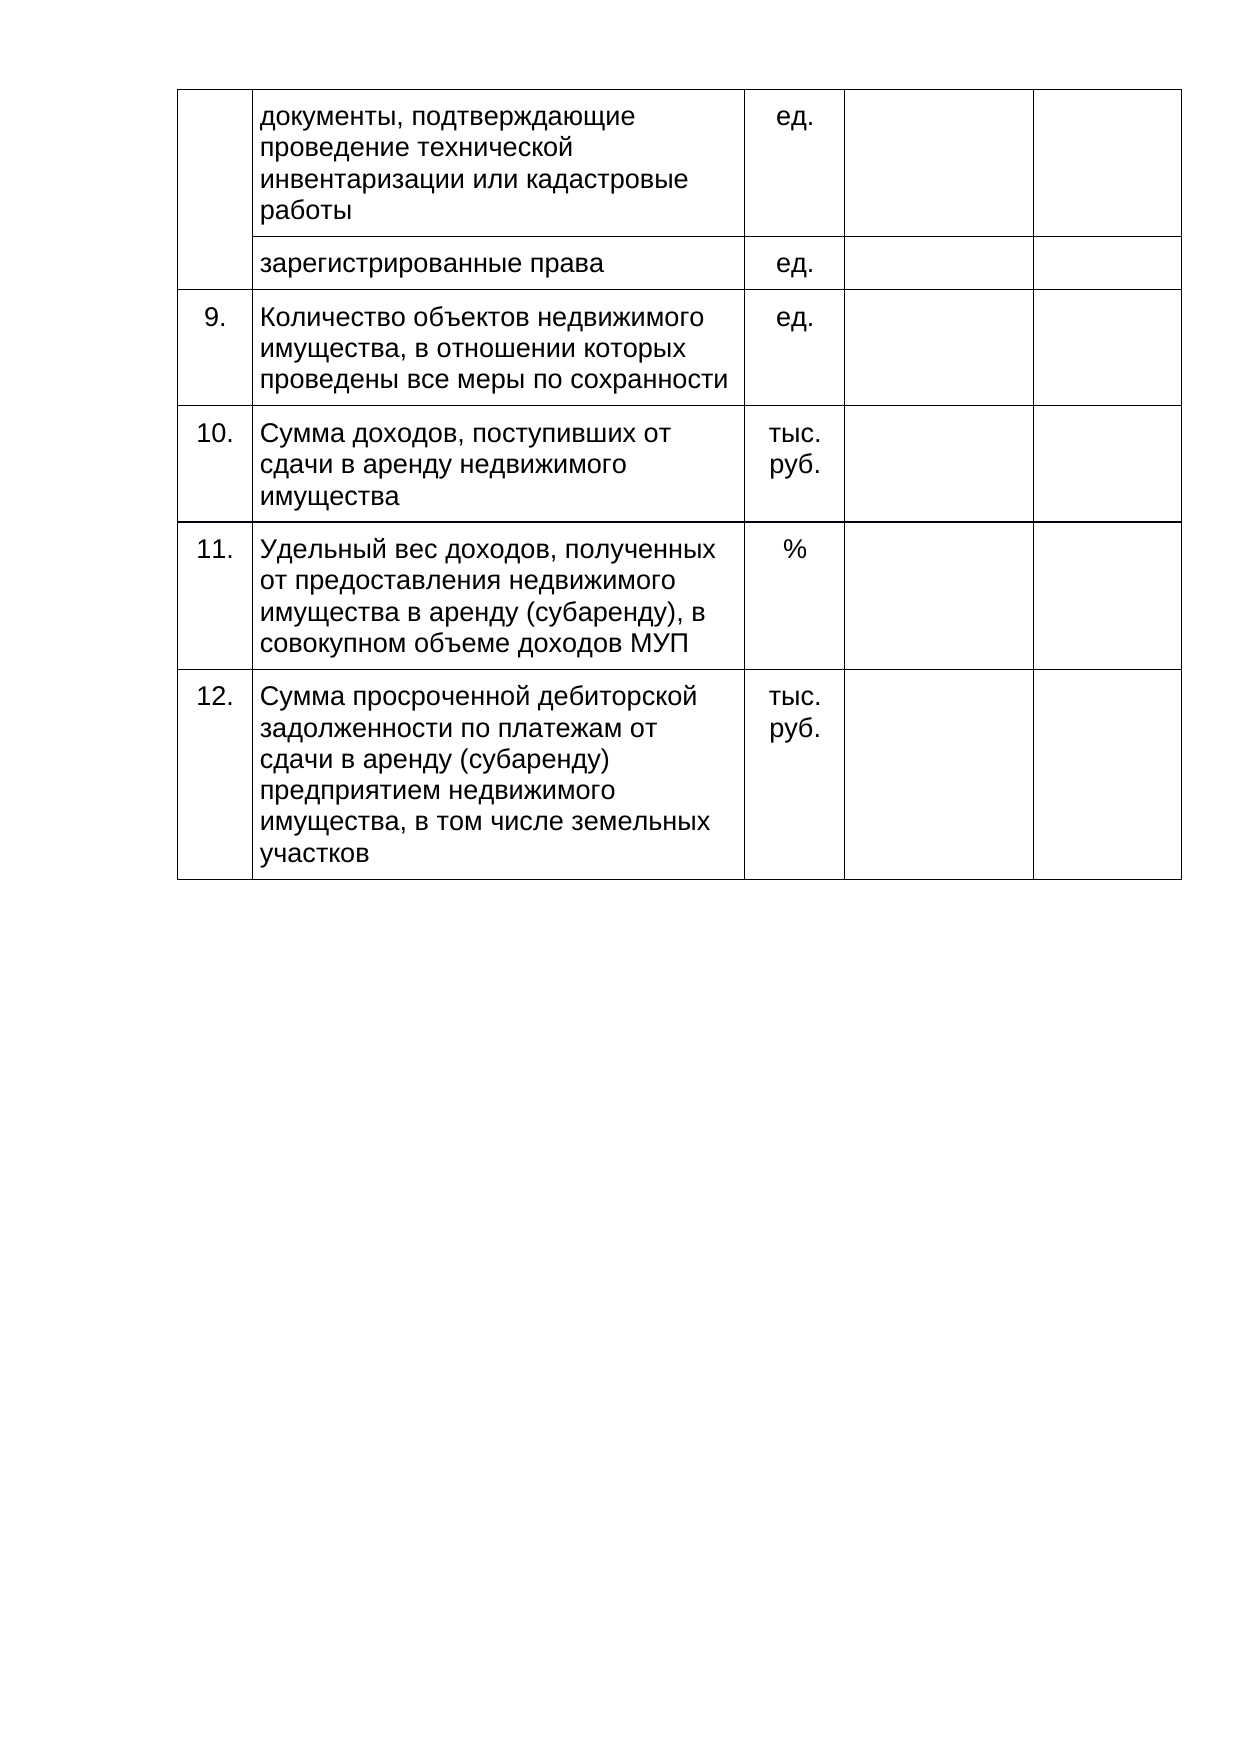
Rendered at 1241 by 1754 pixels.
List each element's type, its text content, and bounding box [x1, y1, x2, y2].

table_cell [1034, 290, 1181, 405]
table_cell [1034, 406, 1181, 521]
table_cell [178, 90, 252, 289]
table_cell Сумма просроченной дебиторской задолженности по платежам от сдачи в аренду (субаренду) предприятием недвижимого имущества, в том числе земельных участков [253, 670, 744, 878]
table_cell [1034, 523, 1181, 669]
table_cell [1034, 90, 1181, 236]
table_cell 11. [178, 523, 252, 669]
table_cell ед. [745, 237, 844, 289]
table_cell 9. [178, 290, 252, 405]
table_cell [845, 523, 1033, 669]
table_cell тыс. руб. [745, 406, 844, 521]
table_cell [845, 290, 1033, 405]
table_cell ед. [745, 90, 844, 236]
table_cell 12. [178, 670, 252, 878]
table_cell [845, 406, 1033, 521]
table_cell Удельный вес доходов, полученных от предоставления недвижимого имущества в аренду (субаренду), в совокупном объеме доходов МУП [253, 523, 744, 669]
table_cell документы, подтверждающие проведение технической инвентаризации или кадастровые работы [253, 90, 744, 236]
table_cell Количество объектов недвижимого имущества, в отношении которых проведены все меры по сохранности [253, 290, 744, 405]
table_cell 10. [178, 406, 252, 521]
table_cell [1034, 237, 1181, 289]
table_cell [845, 90, 1033, 236]
table_cell [1034, 670, 1181, 878]
table_cell [845, 670, 1033, 878]
table_cell тыс. руб. [745, 670, 844, 878]
table_cell зарегистрированные права [253, 237, 744, 289]
table_cell [845, 237, 1033, 289]
table_cell ед. [745, 290, 844, 405]
table_cell % [745, 523, 844, 669]
table_cell Сумма доходов, поступивших от сдачи в аренду недвижимого имущества [253, 406, 744, 521]
